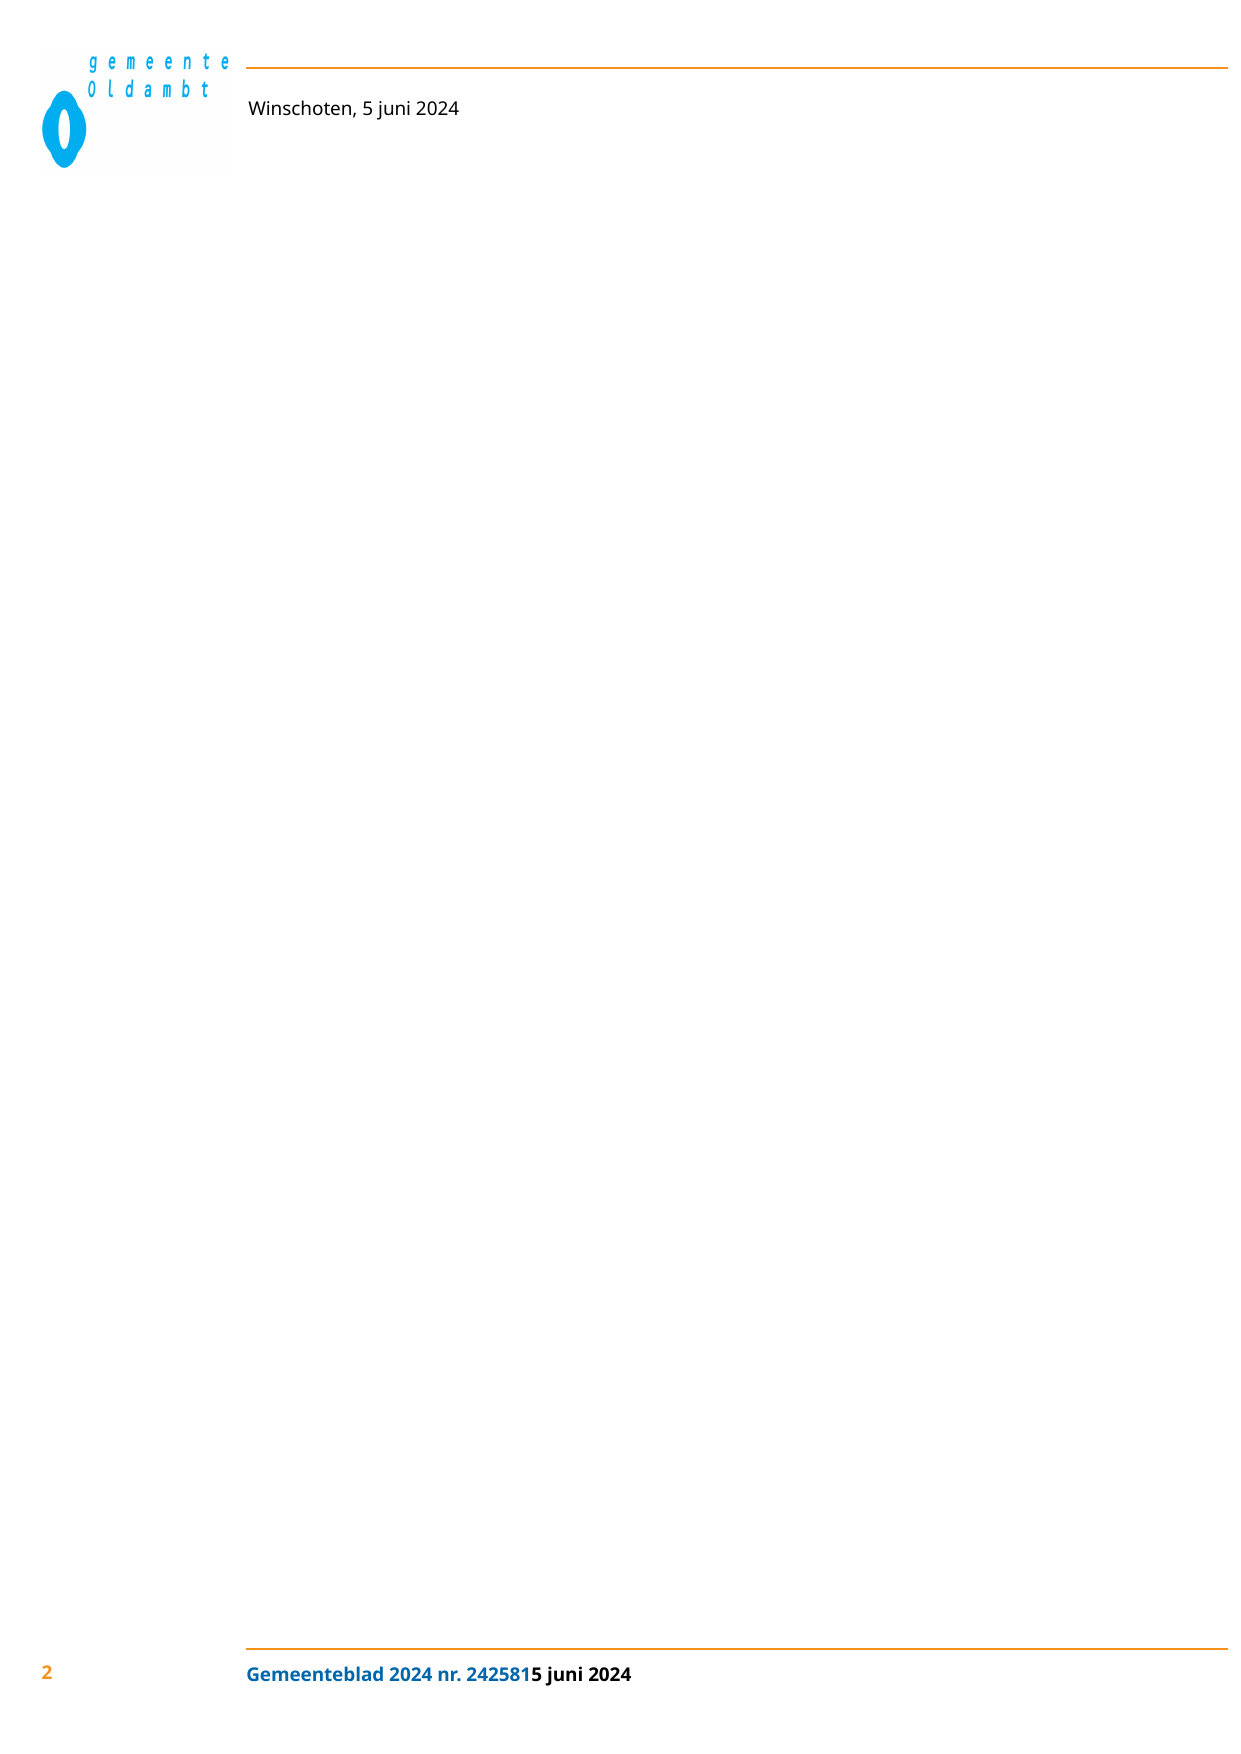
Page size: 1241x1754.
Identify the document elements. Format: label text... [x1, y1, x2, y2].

picture [41, 47, 231, 172]
text Winschoten, 5 juni 2024 [248, 95, 1152, 121]
